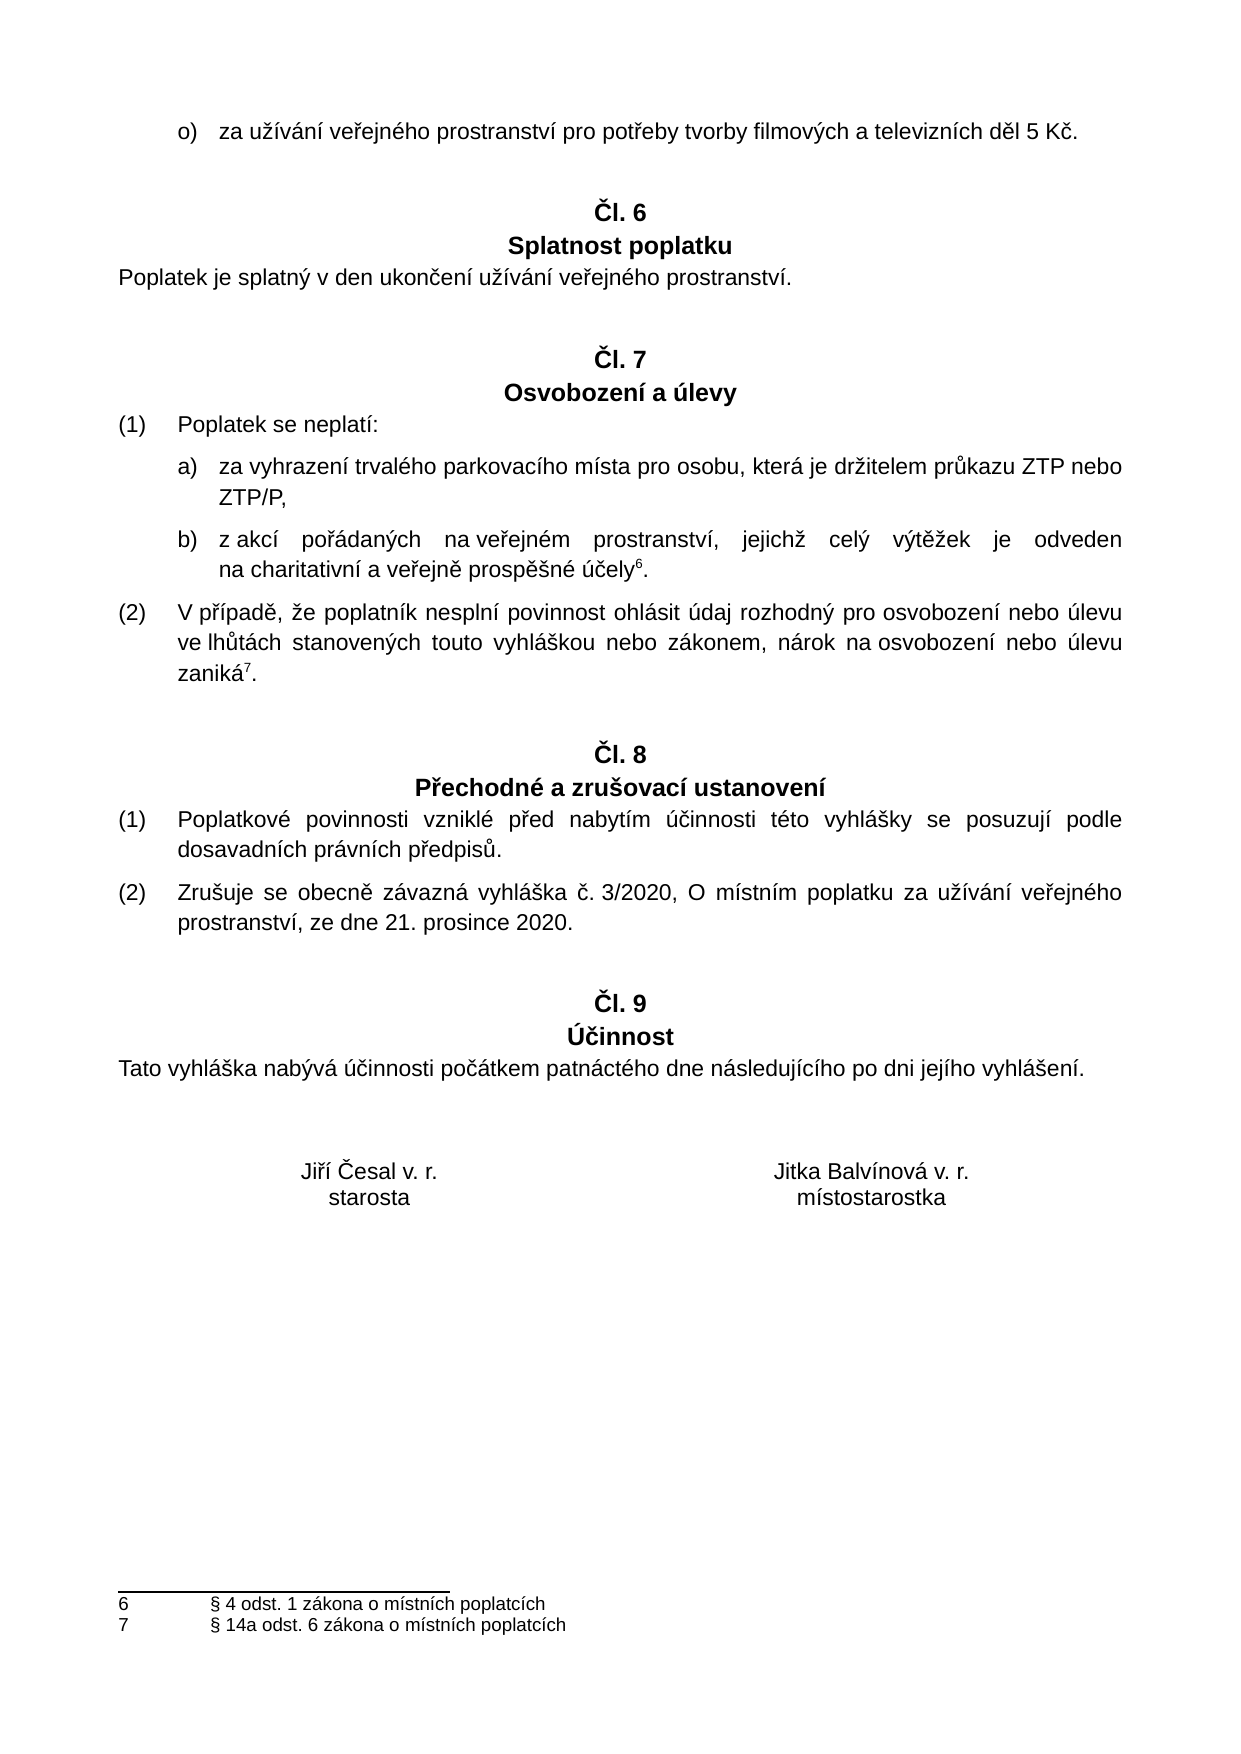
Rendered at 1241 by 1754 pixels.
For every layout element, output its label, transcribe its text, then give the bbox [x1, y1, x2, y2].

table_cell [118, 1216, 620, 1334]
text Tato vyhláška nabývá účinnosti počátkem patnáctého dne následujícího po dni jejího vyhlášení. [118, 1055, 1122, 1082]
list Poplatek se neplatí: [118, 411, 1122, 437]
list § 4 odst. 1 zákona o místních poplatcích [118, 1592, 1122, 1614]
table_header Jiří Česal v. r. starosta [118, 1098, 620, 1216]
list za vyhrazení trvalého parkovacího místa pro osobu, která je držitelem průkazu ZTP nebo ZTP/P, [177, 453, 1122, 510]
list V případě, že poplatník nesplní povinnost ohlásit údaj rozhodný pro osvobození nebo úlevu ve lhůtách stanovených touto vyhláškou nebo zákonem, nárok na osvobození nebo úlevu zaniká. [118, 599, 1122, 686]
subtitle Čl. 7 Osvobození a úlevy [118, 344, 1122, 406]
list § 14a odst. 6 zákona o místních poplatcích [118, 1614, 1122, 1635]
list Poplatkové povinnosti vzniklé před nabytím účinnosti této vyhlášky se posuzují podle dosavadních právních předpisů. [118, 806, 1122, 862]
list z akcí pořádaných na veřejném prostranství, jejichž celý výtěžek je odveden na charitativní a veřejně prospěšné účely. [177, 526, 1122, 583]
table_header Jitka Balvínová v. r. místostarostka [620, 1098, 1122, 1216]
subtitle Čl. 6 Splatnost poplatku [118, 198, 1122, 260]
list za užívání veřejného prostranství pro potřeby tvorby filmových a televizních děl 5 Kč. [177, 118, 1122, 144]
text Poplatek je splatný v den ukončení užívání veřejného prostranství. [118, 264, 1122, 291]
list Zrušuje se obecně závazná vyhláška č. 3/2020, O místním poplatku za užívání veřejného prostranství, ze dne 21. prosince 2020. [118, 879, 1122, 935]
table_cell [620, 1216, 1122, 1334]
subtitle Čl. 9 Účinnost [118, 989, 1122, 1051]
subtitle Čl. 8 Přechodné a zrušovací ustanovení [118, 740, 1122, 802]
